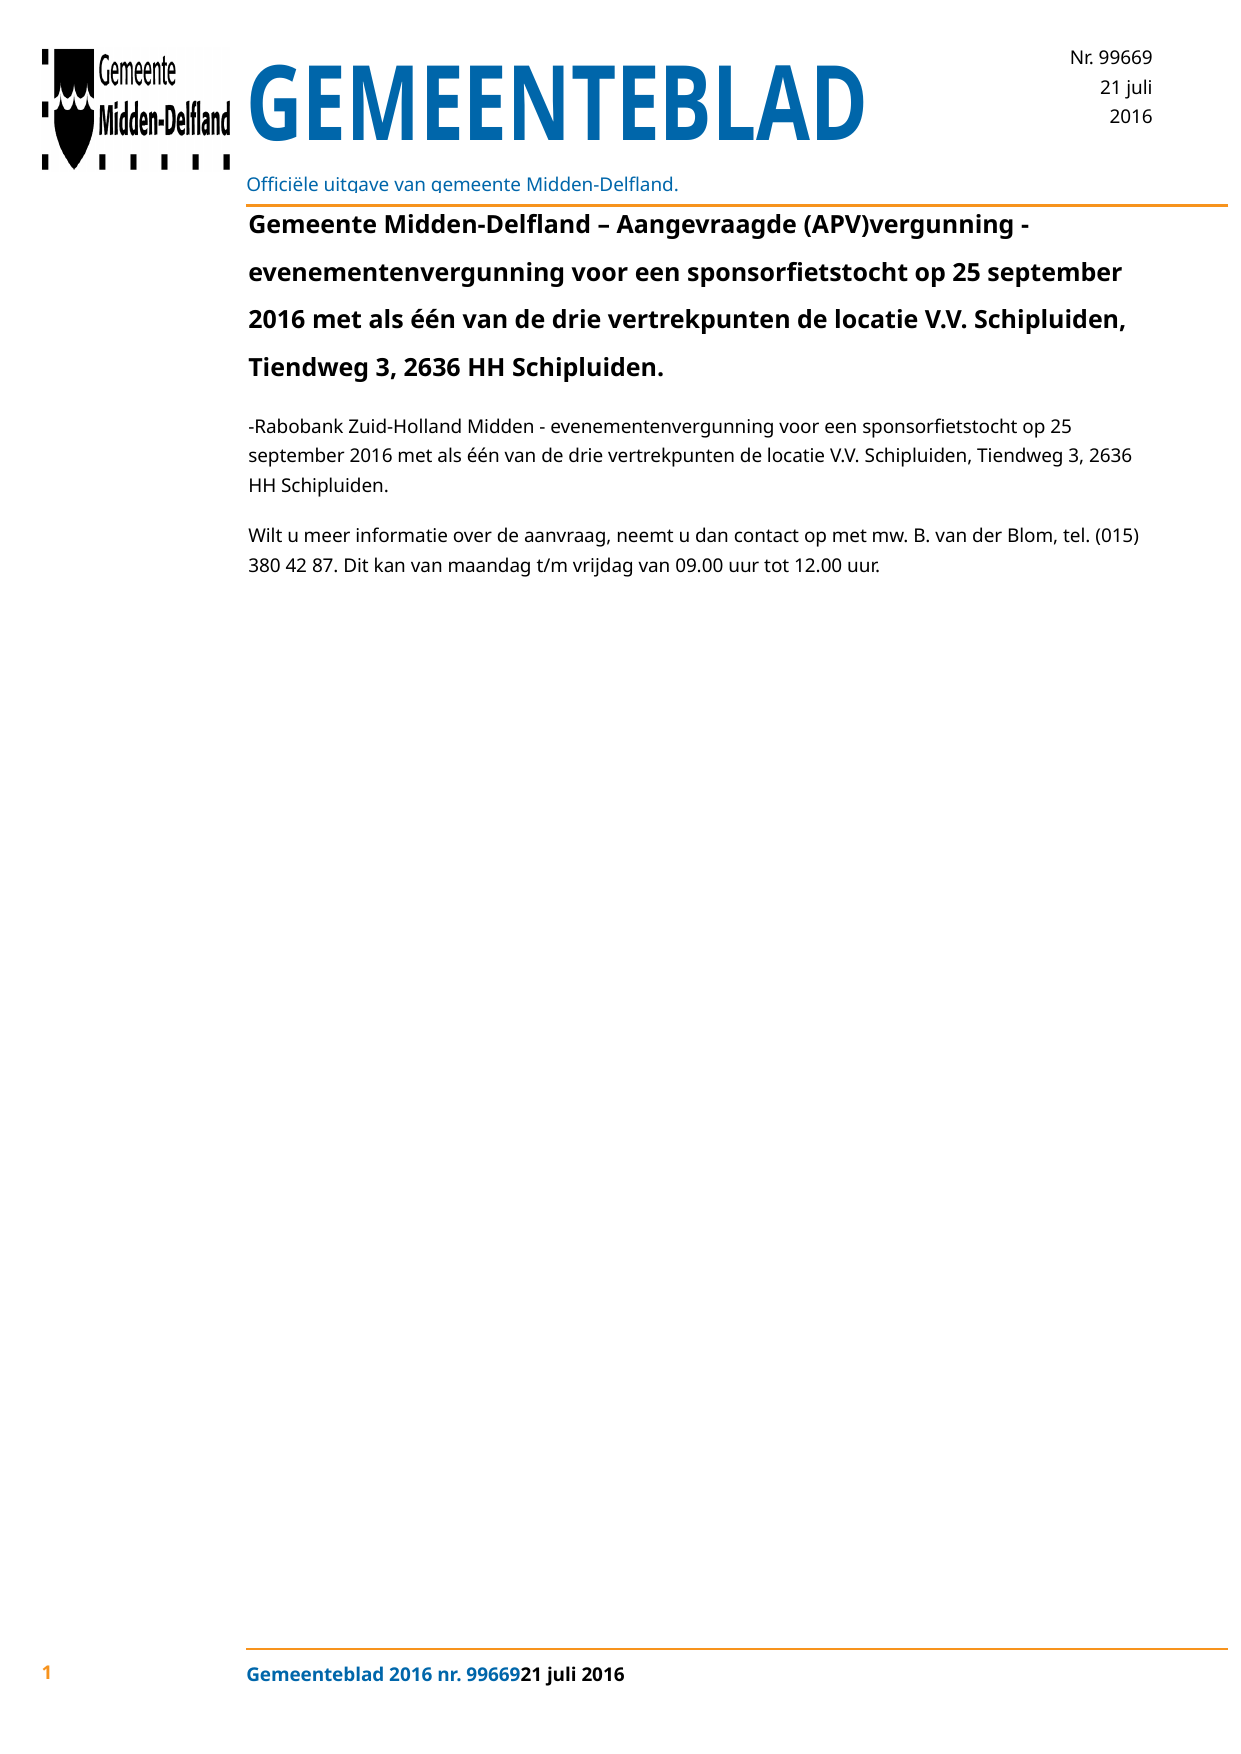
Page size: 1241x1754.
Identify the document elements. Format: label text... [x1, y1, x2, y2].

text Wilt u meer informatie over de aanvraag, neemt u dan contact op met mw. B. van der Blom, tel. (015) 380 42 87. Dit kan van maandag t/m vrijdag van 09.00 uur tot 12.00 uur. [248, 523, 1152, 578]
text Gemeente Midden-Delfland – Aangevraagde (APV)vergunning - evenementenvergunning voor een sponsorfietstocht op 25 september 2016 met als één van de drie vertrekpunten de locatie V.V. Schipluiden, Tiendweg 3, 2636 HH Schipluiden. [248, 207, 1152, 384]
text -Rabobank Zuid-Holland Midden - evenementenvergunning voor een sponsorfietstocht op 25 september 2016 met als één van de drie vertrekpunten de locatie V.V. Schipluiden, Tiendweg 3, 2636 HH Schipluiden. [248, 413, 1152, 498]
picture [41, 47, 231, 172]
